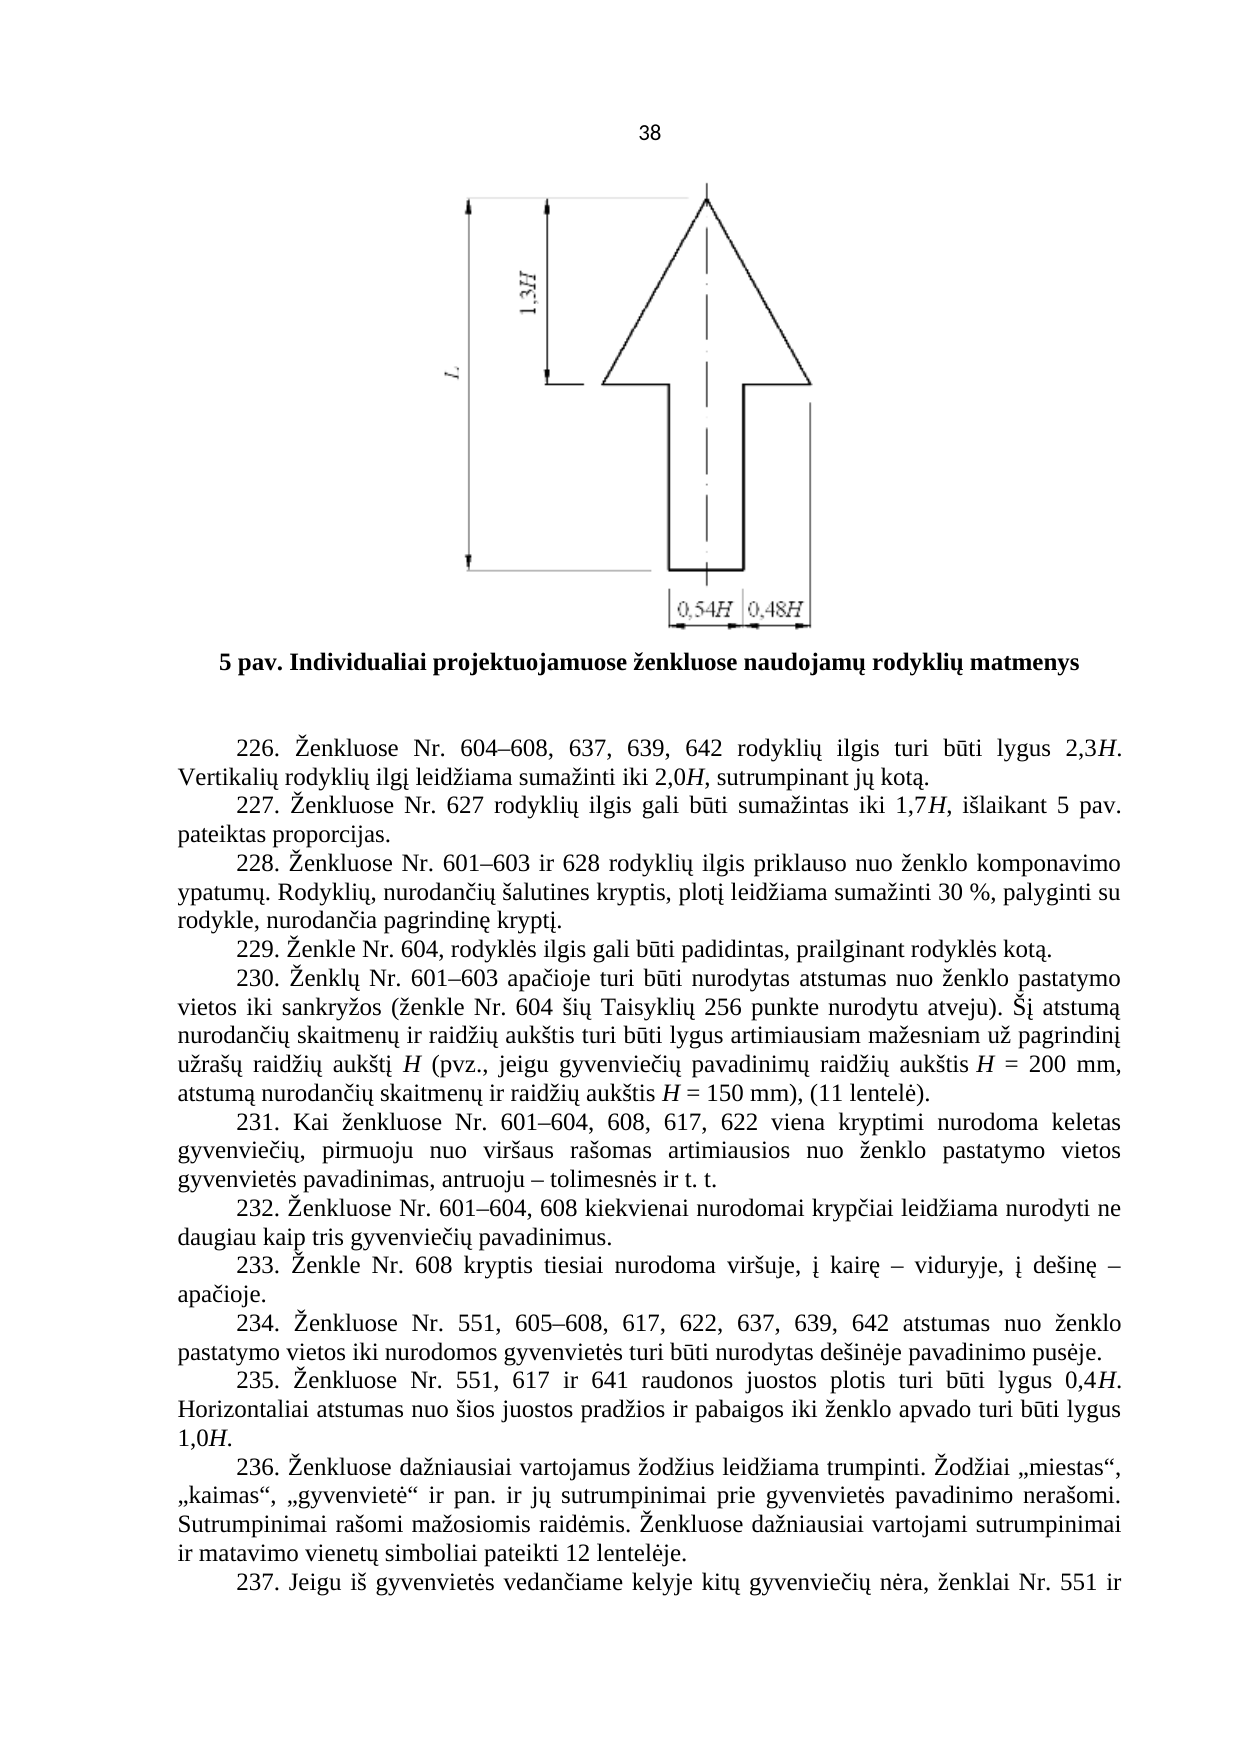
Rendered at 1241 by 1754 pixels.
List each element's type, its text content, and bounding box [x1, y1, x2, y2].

text 5 pav. Individualiai projektuojamuose ženkluose naudojamų rodyklių matmenys [177, 647, 1122, 676]
text 234. Ženkluose Nr. 551, 605–608, 617, 622, 637, 639, 642 atstumas nuo ženklo pastatymo vietos iki nurodomos gyvenvietės turi būti nurodytas dešinėje pavadinimo pusėje. [177, 1308, 1122, 1366]
text 237. Jeigu iš gyvenvietės vedančiame kelyje kitų gyvenviečių nėra, ženklai Nr. 551 ir [177, 1567, 1122, 1596]
text 227. Ženkluose Nr. 627 rodyklių ilgis gali būti sumažintas iki 1,7H, išlaikant 5 pav. pateiktas proporcijas. [177, 791, 1122, 848]
text 231. Kai ženkluose Nr. 601–604, 608, 617, 622 viena kryptimi nurodoma keletas gyvenviečių, pirmuoju nuo viršaus rašomas artimiausios nuo ženklo pastatymo vietos gyvenvietės pavadinimas, antruoju – tolimesnės ir t. t. [177, 1107, 1122, 1193]
text 236. Ženkluose dažniausiai vartojamus žodžius leidžiama trumpinti. Žodžiai „miestas“, „kaimas“, „gyvenvietė“ ir pan. ir jų sutrumpinimai prie gyvenvietės pavadinimo nerašomi. Sutrumpinimai rašomi mažosiomis raidėmis. Ženkluose dažniausiai vartojami sutrumpinimai ir matavimo vienetų simboliai pateikti 12 lentelėje. [177, 1452, 1122, 1567]
text 235. Ženkluose Nr. 551, 617 ir 641 raudonos juostos plotis turi būti lygus 0,4H. Horizontaliai atstumas nuo šios juostos pradžios ir pabaigos iki ženklo apvado turi būti lygus 1,0H. [177, 1366, 1122, 1452]
text 228. Ženkluose Nr. 601–603 ir 628 rodyklių ilgis priklauso nuo ženklo komponavimo ypatumų. Rodyklių, nurodančių šalutines kryptis, plotį leidžiama sumažinti 30 %, palyginti su rodykle, nurodančia pagrindinę kryptį. [177, 848, 1122, 934]
text 226. Ženkluose Nr. 604–608, 637, 639, 642 rodyklių ilgis turi būti lygus 2,3H. Vertikalių rodyklių ilgį leidžiama sumažinti iki 2,0H, sutrumpinant jų kotą. [177, 733, 1122, 791]
text 230. Ženklų Nr. 601–603 apačioje turi būti nurodytas atstumas nuo ženklo pastatymo vietos iki sankryžos (ženkle Nr. 604 šių Taisyklių 256 punkte nurodytu atveju). Šį atstumą nurodančių skaitmenų ir raidžių aukštis turi būti lygus artimiausiam mažesniam už pagrindinį užrašų raidžių aukštį H (pvz., jeigu gyvenviečių pavadinimų raidžių aukštis H = 200 mm, atstumą nurodančių skaitmenų ir raidžių aukštis H = 150 mm), (11 lentelė). [177, 963, 1122, 1107]
text 232. Ženkluose Nr. 601–604, 608 kiekvienai nurodomai krypčiai leidžiama nurodyti ne daugiau kaip tris gyvenviečių pavadinimus. [177, 1193, 1122, 1251]
text 233. Ženkle Nr. 608 kryptis tiesiai nurodoma viršuje, į kairę – viduryje, į dešinę – apačioje. [177, 1251, 1122, 1308]
text 229. Ženkle Nr. 604, rodyklės ilgis gali būti padidintas, prailginant rodyklės kotą. [177, 934, 1122, 963]
